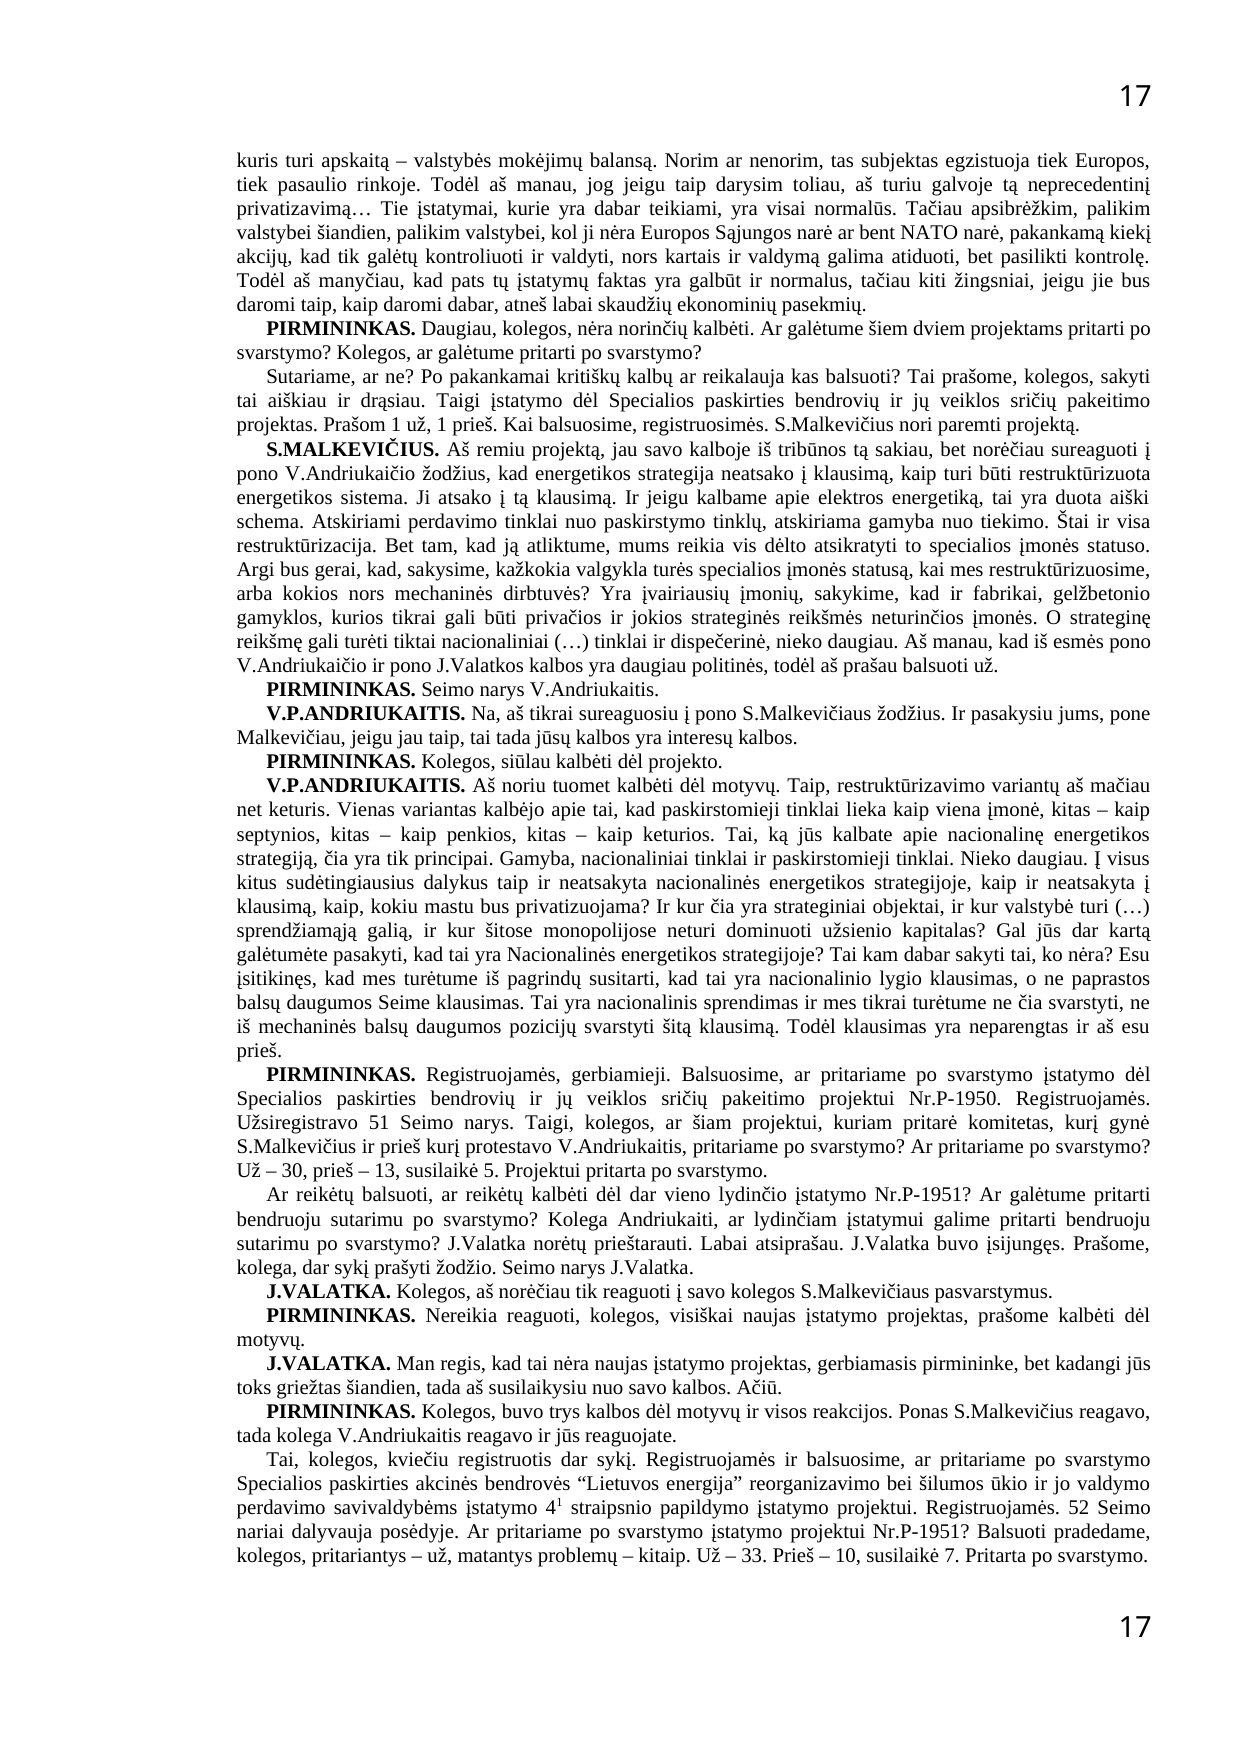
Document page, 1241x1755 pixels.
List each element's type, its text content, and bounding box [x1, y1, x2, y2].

text PIRMININKAS. Kolegos, siūlau kalbėti dėl projekto. [236, 749, 1152, 773]
text PIRMININKAS. Registruojamės, gerbiamieji. Balsuosime, ar pritariame po svarstymo įstatymo dėl Specialios paskirties bendrovių ir jų veiklos sričių pakeitimo projektui Nr.P-1950. Registruojamės. Užsiregistravo 51 Seimo narys. Taigi, kolegos, ar šiam projektui, kuriam pritarė komitetas, kurį gynė S.Malkevičius ir prieš kurį protestavo V.Andriukaitis, pritariame po svarstymo? Ar pritariame po svarstymo? Už – 30, prieš – 13, susilaikė 5. Projektui pritarta po svarstymo. [236, 1062, 1152, 1182]
text Tai, kolegos, kviečiu registruotis dar sykį. Registruojamės ir balsuosime, ar pritariame po svarstymo Specialios paskirties akcinės bendrovės “Lietuvos energija” reorganizavimo bei šilumos ūkio ir jo valdymo perdavimo savivaldybėms įstatymo 41 straipsnio papildymo įstatymo projektui. Registruojamės. 52 Seimo nariai dalyvauja posėdyje. Ar pritariame po svarstymo įstatymo projektui Nr.P-1951? Balsuoti pradedame, kolegos, pritariantys – už, matantys problemų – kitaip. Už – 33. Prieš – 10, susilaikė 7. Pritarta po svarstymo. [236, 1447, 1152, 1567]
text PIRMININKAS. Seimo narys V.Andriukaitis. [236, 677, 1152, 701]
text J.VALATKA. Kolegos, aš norėčiau tik reaguoti į savo kolegos S.Malkevičiaus pasvarstymus. [236, 1279, 1152, 1303]
text Sutariame, ar ne? Po pakankamai kritiškų kalbų ar reikalauja kas balsuoti? Tai prašome, kolegos, sakyti tai aiškiau ir drąsiau. Taigi įstatymo dėl Specialios paskirties bendrovių ir jų veiklos sričių pakeitimo projektas. Prašom 1 už, 1 prieš. Kai balsuosime, registruosimės. S.Malkevičius nori paremti projektą. [236, 364, 1152, 436]
text PIRMININKAS. Nereikia reaguoti, kolegos, visiškai naujas įstatymo projektas, prašome kalbėti dėl motyvų. [236, 1303, 1152, 1351]
text V.P.ANDRIUKAITIS. Na, aš tikrai sureaguosiu į pono S.Malkevičiaus žodžius. Ir pasakysiu jums, pone Malkevičiau, jeigu jau taip, tai tada jūsų kalbos yra interesų kalbos. [236, 701, 1152, 749]
text V.P.ANDRIUKAITIS. Aš noriu tuomet kalbėti dėl motyvų. Taip, restruktūrizavimo variantų aš mačiau net keturis. Vienas variantas kalbėjo apie tai, kad paskirstomieji tinklai lieka kaip viena įmonė, kitas – kaip septynios, kitas – kaip penkios, kitas – kaip keturios. Tai, ką jūs kalbate apie nacionalinę energetikos strategiją, čia yra tik principai. Gamyba, nacionaliniai tinklai ir paskirstomieji tinklai. Nieko daugiau. Į visus kitus sudėtingiausius dalykus taip ir neatsakyta nacionalinės energetikos strategijoje, kaip ir neatsakyta į klausimą, kaip, kokiu mastu bus privatizuojama? Ir kur čia yra strateginiai objektai, ir kur valstybė turi (…) sprendžiamąją galią, ir kur šitose monopolijose neturi dominuoti užsienio kapitalas? Gal jūs dar kartą galėtumėte pasakyti, kad tai yra Nacionalinės energetikos strategijoje? Tai kam dabar sakyti tai, ko nėra? Esu įsitikinęs, kad mes turėtume iš pagrindų susitarti, kad tai yra nacionalinio lygio klausimas, o ne paprastos balsų daugumos Seime klausimas. Tai yra nacionalinis sprendimas ir mes tikrai turėtume ne čia svarstyti, ne iš mechaninės balsų daugumos pozicijų svarstyti šitą klausimą. Todėl klausimas yra neparengtas ir aš esu prieš. [236, 773, 1152, 1062]
text J.VALATKA. Man regis, kad tai nėra naujas įstatymo projektas, gerbiamasis pirmininke, bet kadangi jūs toks griežtas šiandien, tada aš susilaikysiu nuo savo kalbos. Ačiū. [236, 1351, 1152, 1399]
text S.MALKEVIČIUS. Aš remiu projektą, jau savo kalboje iš tribūnos tą sakiau, bet norėčiau sureaguoti į pono V.Andriukaičio žodžius, kad energetikos strategija neatsako į klausimą, kaip turi būti restruktūrizuota energetikos sistema. Ji atsako į tą klausimą. Ir jeigu kalbame apie elektros energetiką, tai yra duota aiški schema. Atskiriami perdavimo tinklai nuo paskirstymo tinklų, atskiriama gamyba nuo tiekimo. Štai ir visa restruktūrizacija. Bet tam, kad ją atliktume, mums reikia vis dėlto atsikratyti to specialios įmonės statuso. Argi bus gerai, kad, sakysime, kažkokia valgykla turės specialios įmonės statusą, kai mes restruktūrizuosime, arba kokios nors mechaninės dirbtuvės? Yra įvairiausių įmonių, sakykime, kad ir fabrikai, gelžbetonio gamyklos, kurios tikrai gali būti privačios ir jokios strateginės reikšmės neturinčios įmonės. O strateginę reikšmę gali turėti tiktai nacionaliniai (…) tinklai ir dispečerinė, nieko daugiau. Aš manau, kad iš esmės pono V.Andriukaičio ir pono J.Valatkos kalbos yra daugiau politinės, todėl aš prašau balsuoti už. [236, 436, 1152, 677]
text Ar reikėtų balsuoti, ar reikėtų kalbėti dėl dar vieno lydinčio įstatymo Nr.P-1951? Ar galėtume pritarti bendruoju sutarimu po svarstymo? Kolega Andriukaiti, ar lydinčiam įstatymui galime pritarti bendruoju sutarimu po svarstymo? J.Valatka norėtų prieštarauti. Labai atsiprašau. J.Valatka buvo įsijungęs. Prašome, kolega, dar sykį prašyti žodžio. Seimo narys J.Valatka. [236, 1182, 1152, 1279]
text kuris turi apskaitą – valstybės mokėjimų balansą. Norim ar nenorim, tas subjektas egzistuoja tiek Europos, tiek pasaulio rinkoje. Todėl aš manau, jog jeigu taip darysim toliau, aš turiu galvoje tą neprecedentinį privatizavimą… Tie įstatymai, kurie yra dabar teikiami, yra visai normalūs. Tačiau apsibrėžkim, palikim valstybei šiandien, palikim valstybei, kol ji nėra Europos Sąjungos narė ar bent NATO narė, pakankamą kiekį akcijų, kad tik galėtų kontroliuoti ir valdyti, nors kartais ir valdymą galima atiduoti, bet pasilikti kontrolę. Todėl aš manyčiau, kad pats tų įstatymų faktas yra galbūt ir normalus, tačiau kiti žingsniai, jeigu jie bus daromi taip, kaip daromi dabar, atneš labai skaudžių ekonominių pasekmių. [236, 148, 1152, 316]
text PIRMININKAS. Kolegos, buvo trys kalbos dėl motyvų ir visos reakcijos. Ponas S.Malkevičius reagavo, tada kolega V.Andriukaitis reagavo ir jūs reaguojate. [236, 1399, 1152, 1447]
text PIRMININKAS. Daugiau, kolegos, nėra norinčių kalbėti. Ar galėtume šiem dviem projektams pritarti po svarstymo? Kolegos, ar galėtume pritarti po svarstymo? [236, 316, 1152, 364]
